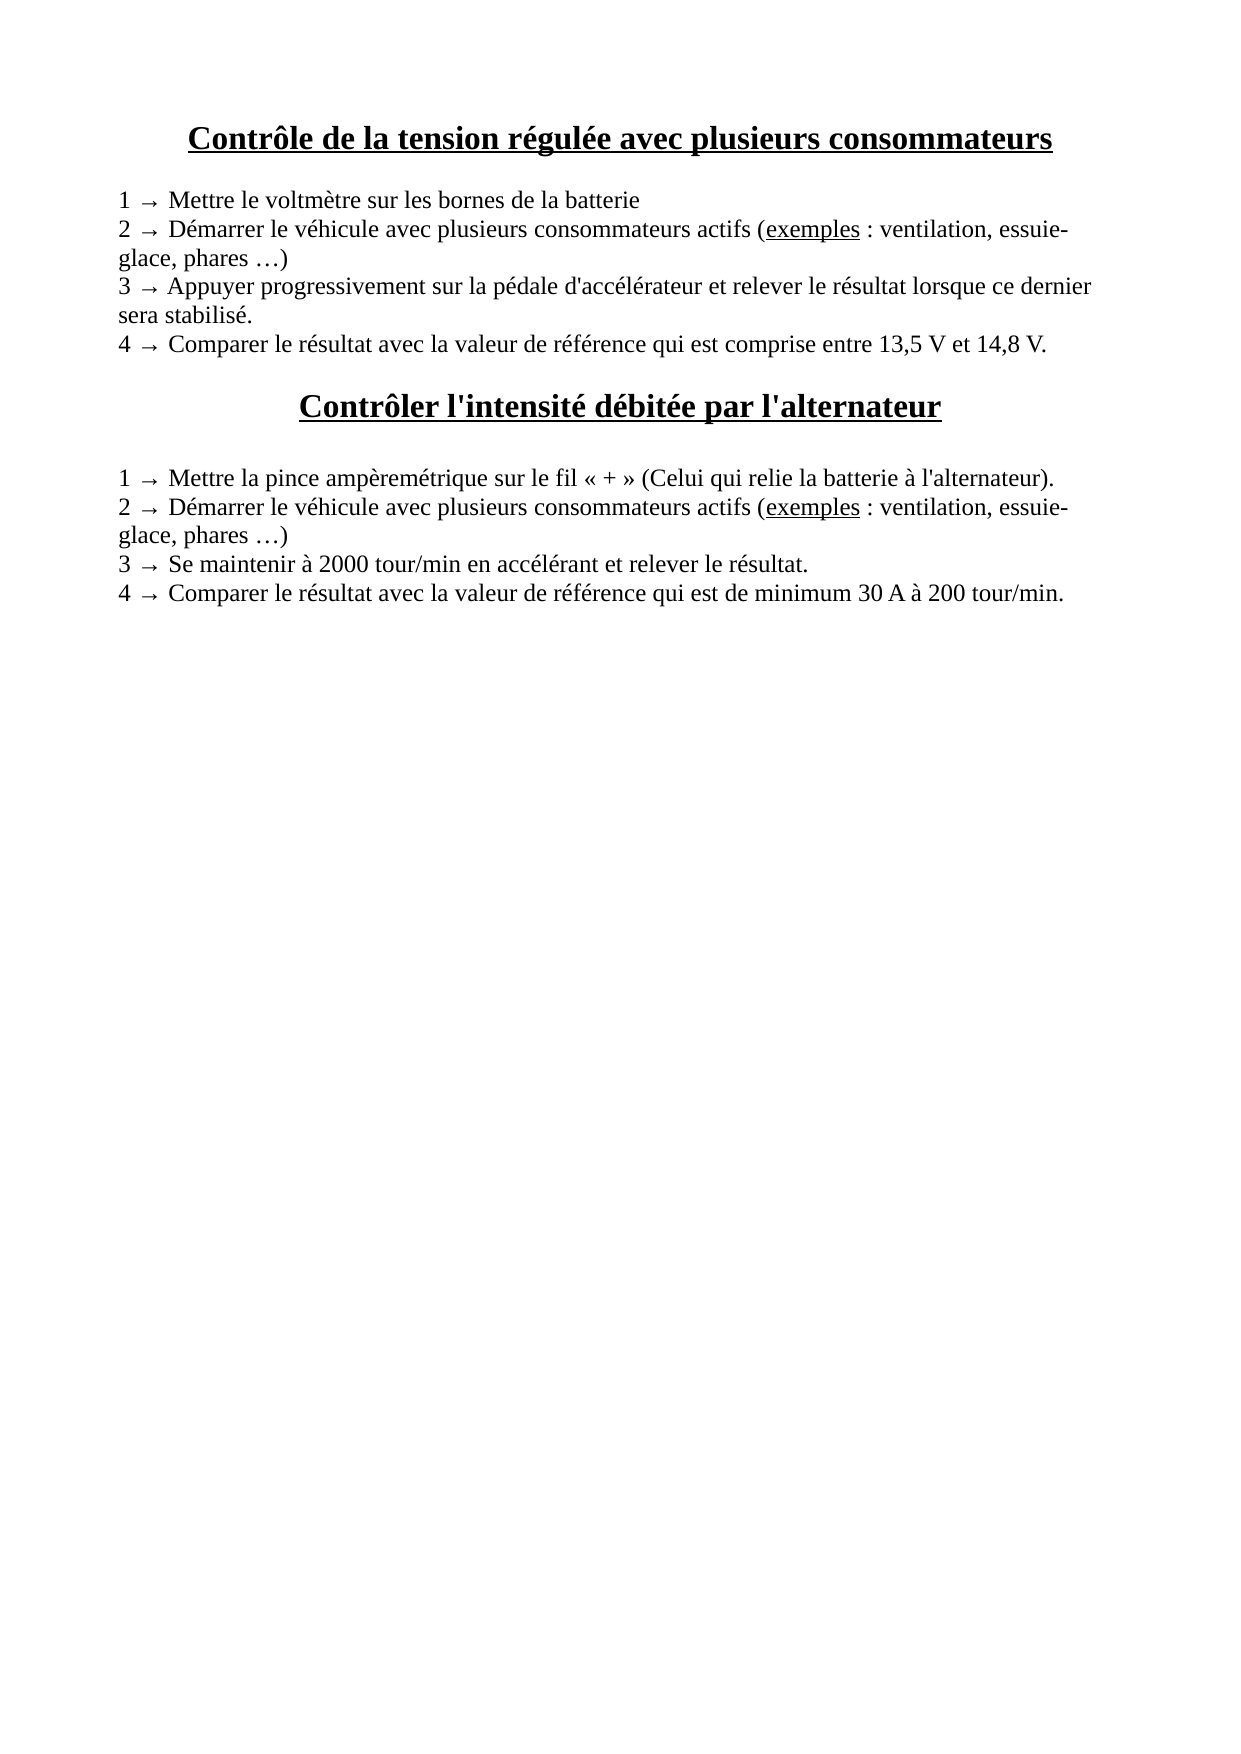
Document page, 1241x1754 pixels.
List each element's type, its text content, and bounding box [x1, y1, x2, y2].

text 1 → Mettre le voltmètre sur les bornes de la batterie [118, 185, 1122, 214]
text Contrôle de la tension régulée avec plusieurs consommateurs [118, 118, 1122, 156]
text 2 → Démarrer le véhicule avec plusieurs consommateurs actifs (exemples : ventilation, essuie-glace, phares …) [118, 214, 1122, 271]
text 4 → Comparer le résultat avec la valeur de référence qui est comprise entre 13,5 V et 14,8 V. [118, 329, 1122, 358]
text 1 → Mettre la pince ampèremétrique sur le fil « + » (Celui qui relie la batterie à l'alternateur). [118, 463, 1122, 492]
text 3 → Se maintenir à 2000 tour/min en accélérant et relever le résultat. [118, 549, 1122, 578]
text 4 → Comparer le résultat avec la valeur de référence qui est de minimum 30 A à 200 tour/min. [118, 578, 1122, 607]
text Contrôler l'intensité débitée par l'alternateur [118, 386, 1122, 425]
text 3 → Appuyer progressivement sur la pédale d'accélérateur et relever le résultat lorsque ce dernier sera stabilisé. [118, 271, 1122, 329]
text 2 → Démarrer le véhicule avec plusieurs consommateurs actifs (exemples : ventilation, essuie-glace, phares …) [118, 492, 1122, 549]
